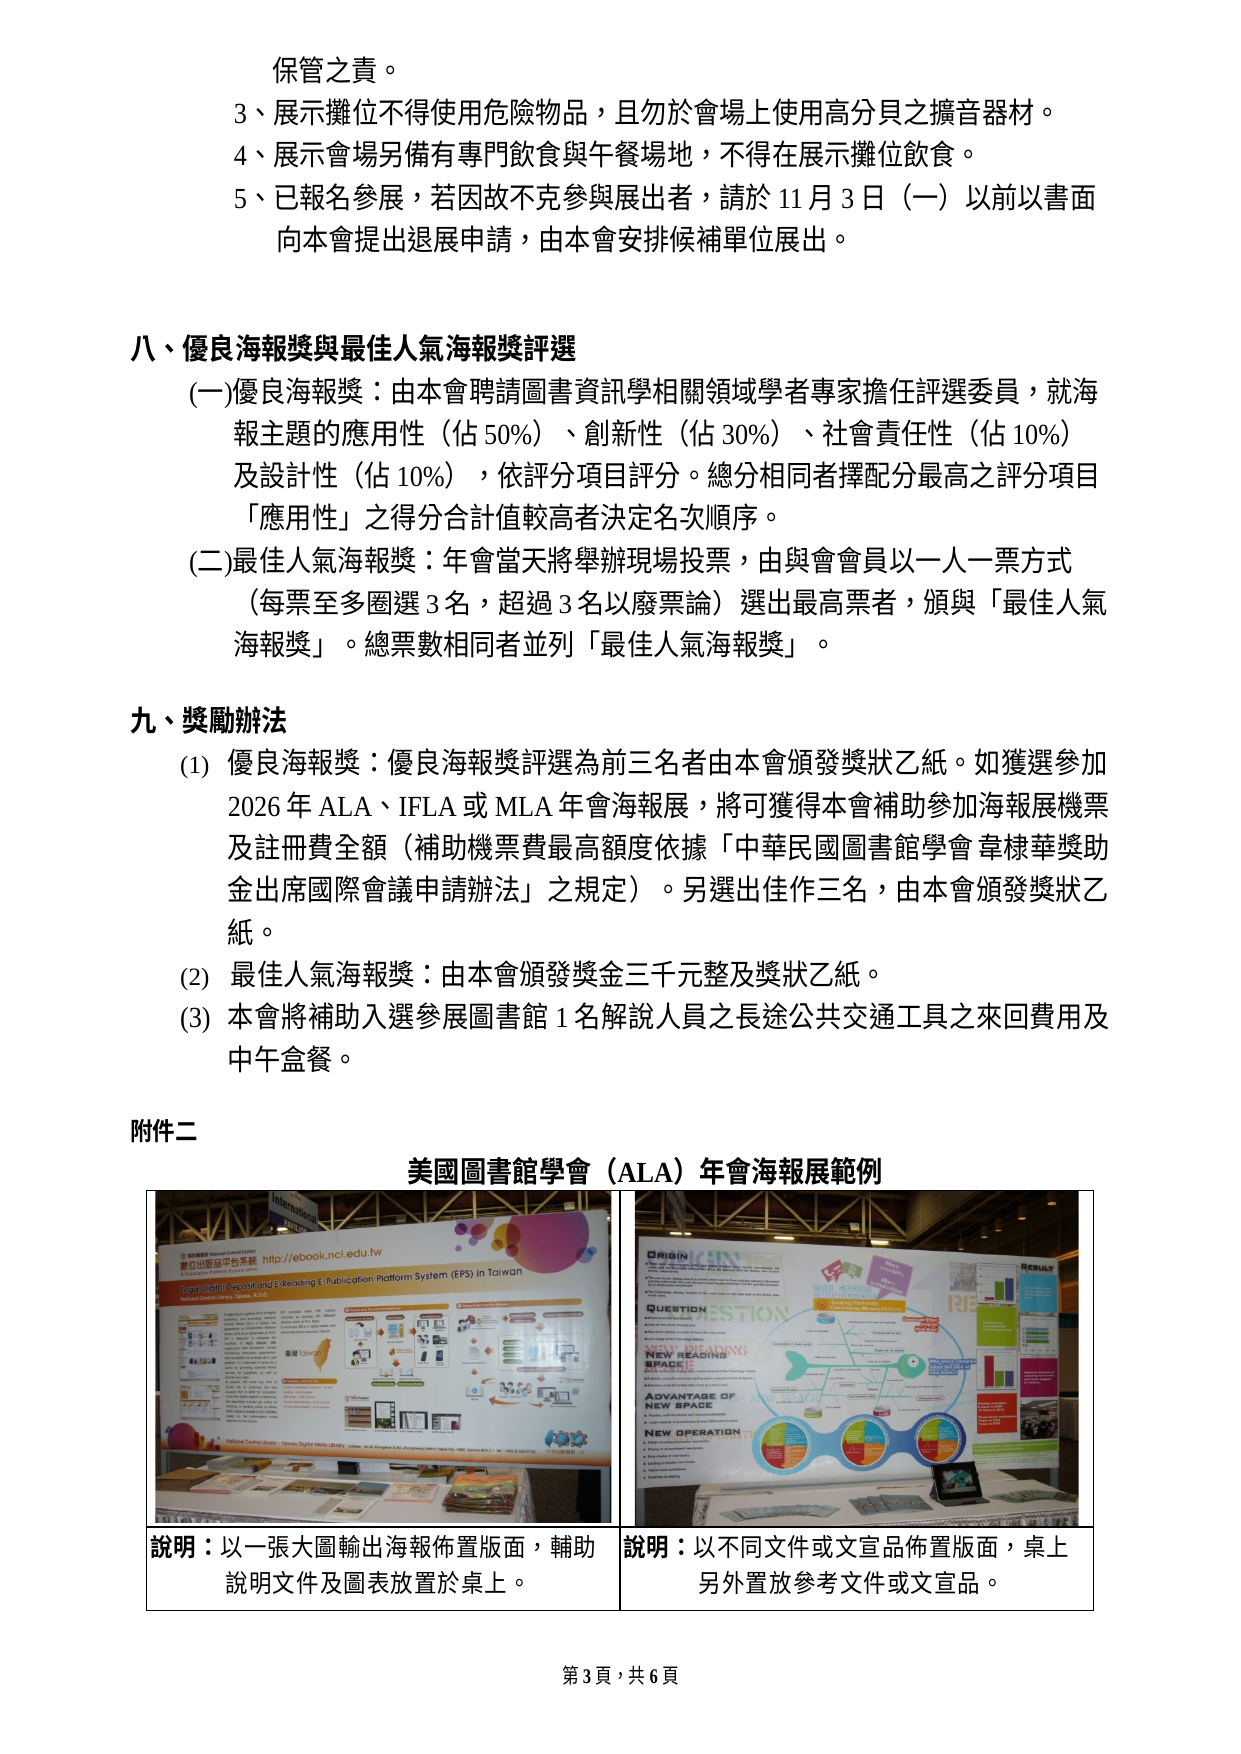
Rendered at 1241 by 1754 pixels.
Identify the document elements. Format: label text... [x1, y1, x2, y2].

table_cell 說明：以不同文件或文宣品佈置版面，桌上另外置放參考文件或文宣品。 [621, 1528, 1093, 1610]
table_header [621, 1191, 634, 1526]
list 本會將補助入選參展圖書館1名解說人員之長途公共交通工具之來回費用及中午盒餐。 [180, 994, 1110, 1078]
table_cell 說明：以一張大圖輸出海報佈置版面，輔助說明文件及圖表放置於桌上。 [147, 1528, 619, 1610]
table_header [147, 1191, 619, 1526]
list 最佳人氣海報獎：由本會頒發獎金三千元整及獎狀乙紙。 [180, 951, 1110, 994]
text 3、展示攤位不得使用危險物品，且勿於會場上使用高分貝之擴音器材。 [234, 89, 1110, 132]
text 九、獎勵辦法 [130, 698, 1110, 740]
text 保管之責。 [272, 47, 1110, 89]
text 4、展示會場另備有專門飲食與午餐場地，不得在展示攤位飲食。 [234, 132, 1110, 174]
text 美國圖書館學會（ALA）年會海報展範例 [180, 1148, 1110, 1190]
text 附件二 [130, 1112, 1110, 1148]
text (一)優良海報獎：由本會聘請圖書資訊學相關領域學者專家擔任評選委員，就海報主題的應用性（佔50%）、創新性（佔30%）、社會責任性（佔10%）及設計性（佔10%），依評分項目評分。總分相同者擇配分最高之評分項目「應用性」之得分合計值較高者決定名次順序。 [189, 368, 1110, 537]
table_header [1079, 1191, 1093, 1526]
text 5、已報名參展，若因故不克參與展出者，請於11月3日（一）以前以書面向本會提出退展申請，由本會安排候補單位展出。 [234, 174, 1110, 259]
text (二)最佳人氣海報獎：年會當天將舉辦現場投票，由與會會員以一人一票方式（每票至多圈選3名，超過3名以廢票論）選出最高票者，頒與「最佳人氣海報獎」。總票數相同者並列「最佳人氣海報獎」。 [189, 537, 1110, 664]
list 優良海報獎：優良海報獎評選為前三名者由本會頒發獎狀乙紙。如獲選參加2026年ALA、IFLA或MLA年會海報展，將可獲得本會補助參加海報展機票及註冊費全額（補助機票費最高額度依據「中華民國圖書館學會韋棣華獎助金出席國際會議申請辦法」之規定）。另選出佳作三名，由本會頒發獎狀乙紙。 [180, 740, 1110, 951]
text 八、優良海報獎與最佳人氣海報獎評選 [130, 326, 1110, 368]
